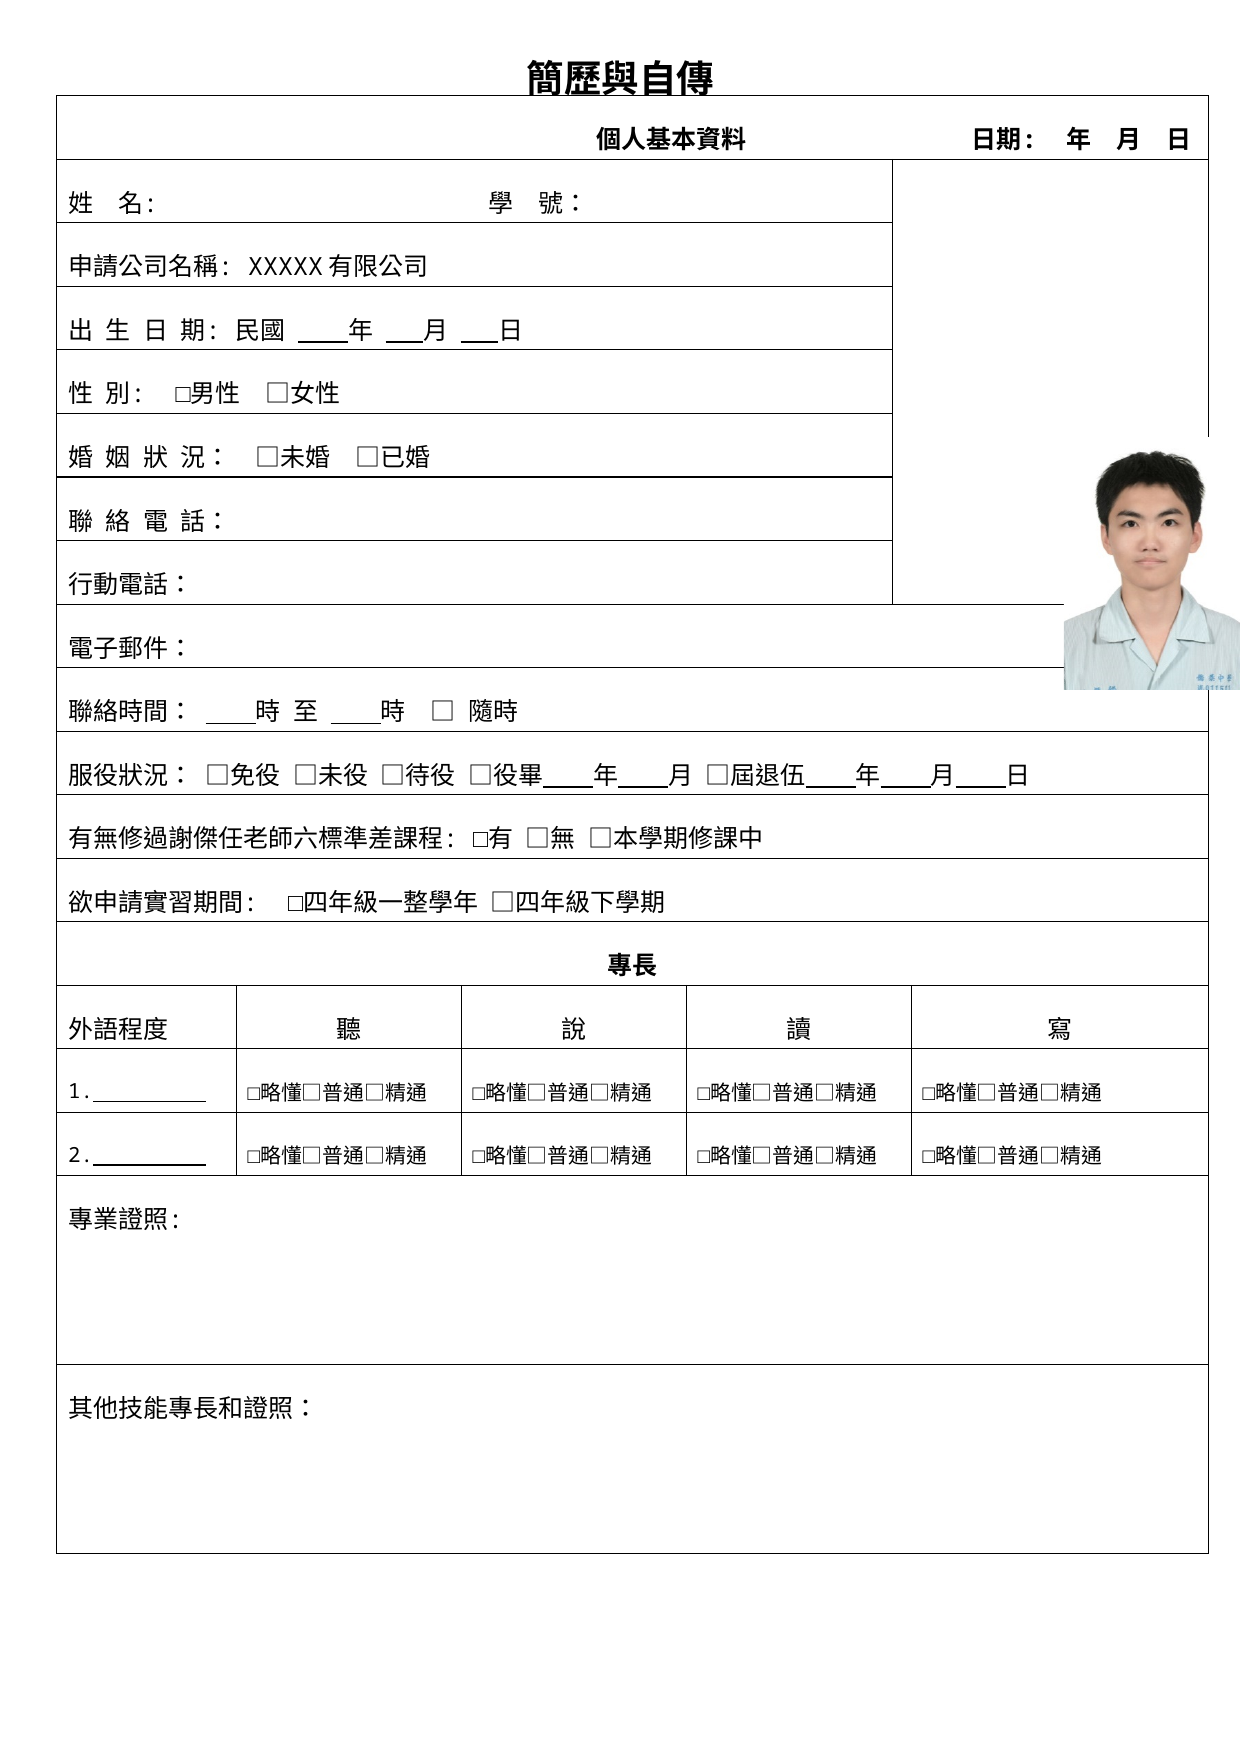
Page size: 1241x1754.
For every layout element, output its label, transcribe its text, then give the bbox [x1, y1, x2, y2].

text 簡歷與自傳 [75, 33, 1165, 95]
table_cell □略懂□普通□精通 [912, 1113, 1208, 1175]
table_cell 欲申請實習期間: □四年級一整學年 □四年級下學期 [57, 859, 1208, 921]
table_cell 申請公司名稱: XXXXX有限公司 [57, 223, 892, 286]
table_cell □略懂□普通□精通 [462, 1113, 686, 1175]
table_cell 寫 [912, 986, 1208, 1048]
table_cell □略懂□普通□精通 [912, 1049, 1208, 1112]
table_cell 婚 姻 狀 況： □未婚 □已婚 [57, 414, 892, 476]
table_cell 說 [462, 986, 686, 1048]
table_cell 電子郵件： [57, 605, 1063, 667]
table_header 個人基本資料 日期: 年 月 日 [57, 96, 1208, 159]
table_cell 讀 [687, 986, 911, 1048]
table_cell 性 別: □男性 □女性 [57, 350, 892, 413]
table_cell □略懂□普通□精通 [687, 1113, 911, 1175]
table_cell □略懂□普通□精通 [237, 1113, 461, 1175]
table_cell 出 生 日 期: 民國 年 月 日 [57, 287, 892, 349]
table_cell 專業證照: [57, 1176, 1208, 1364]
table_cell [893, 160, 1208, 603]
table_cell 2. [57, 1113, 236, 1175]
table_cell 行動電話： [57, 541, 892, 603]
table_cell 聯 絡 電 話： [57, 478, 892, 540]
table_cell □略懂□普通□精通 [462, 1049, 686, 1112]
table_cell 聽 [237, 986, 461, 1048]
table_cell 姓 名: 學 號： [57, 160, 892, 222]
table_cell 服役狀況： □免役 □未役 □待役 □役畢 年 月 □屆退伍 年 月 日 [57, 732, 1208, 794]
table_cell 其他技能專長和證照： [57, 1365, 1208, 1552]
table_cell □略懂□普通□精通 [687, 1049, 911, 1112]
table_cell 有無修過謝傑任老師六標準差課程: □有 □無 □本學期修課中 [57, 795, 1208, 858]
table_cell □略懂□普通□精通 [237, 1049, 461, 1112]
table_cell 聯絡時間： 時 至 時 □ 隨時 [57, 668, 1208, 731]
table_cell 專長 [57, 922, 1208, 985]
table_cell 外語程度 [57, 986, 236, 1048]
table_cell 1. [57, 1049, 236, 1112]
